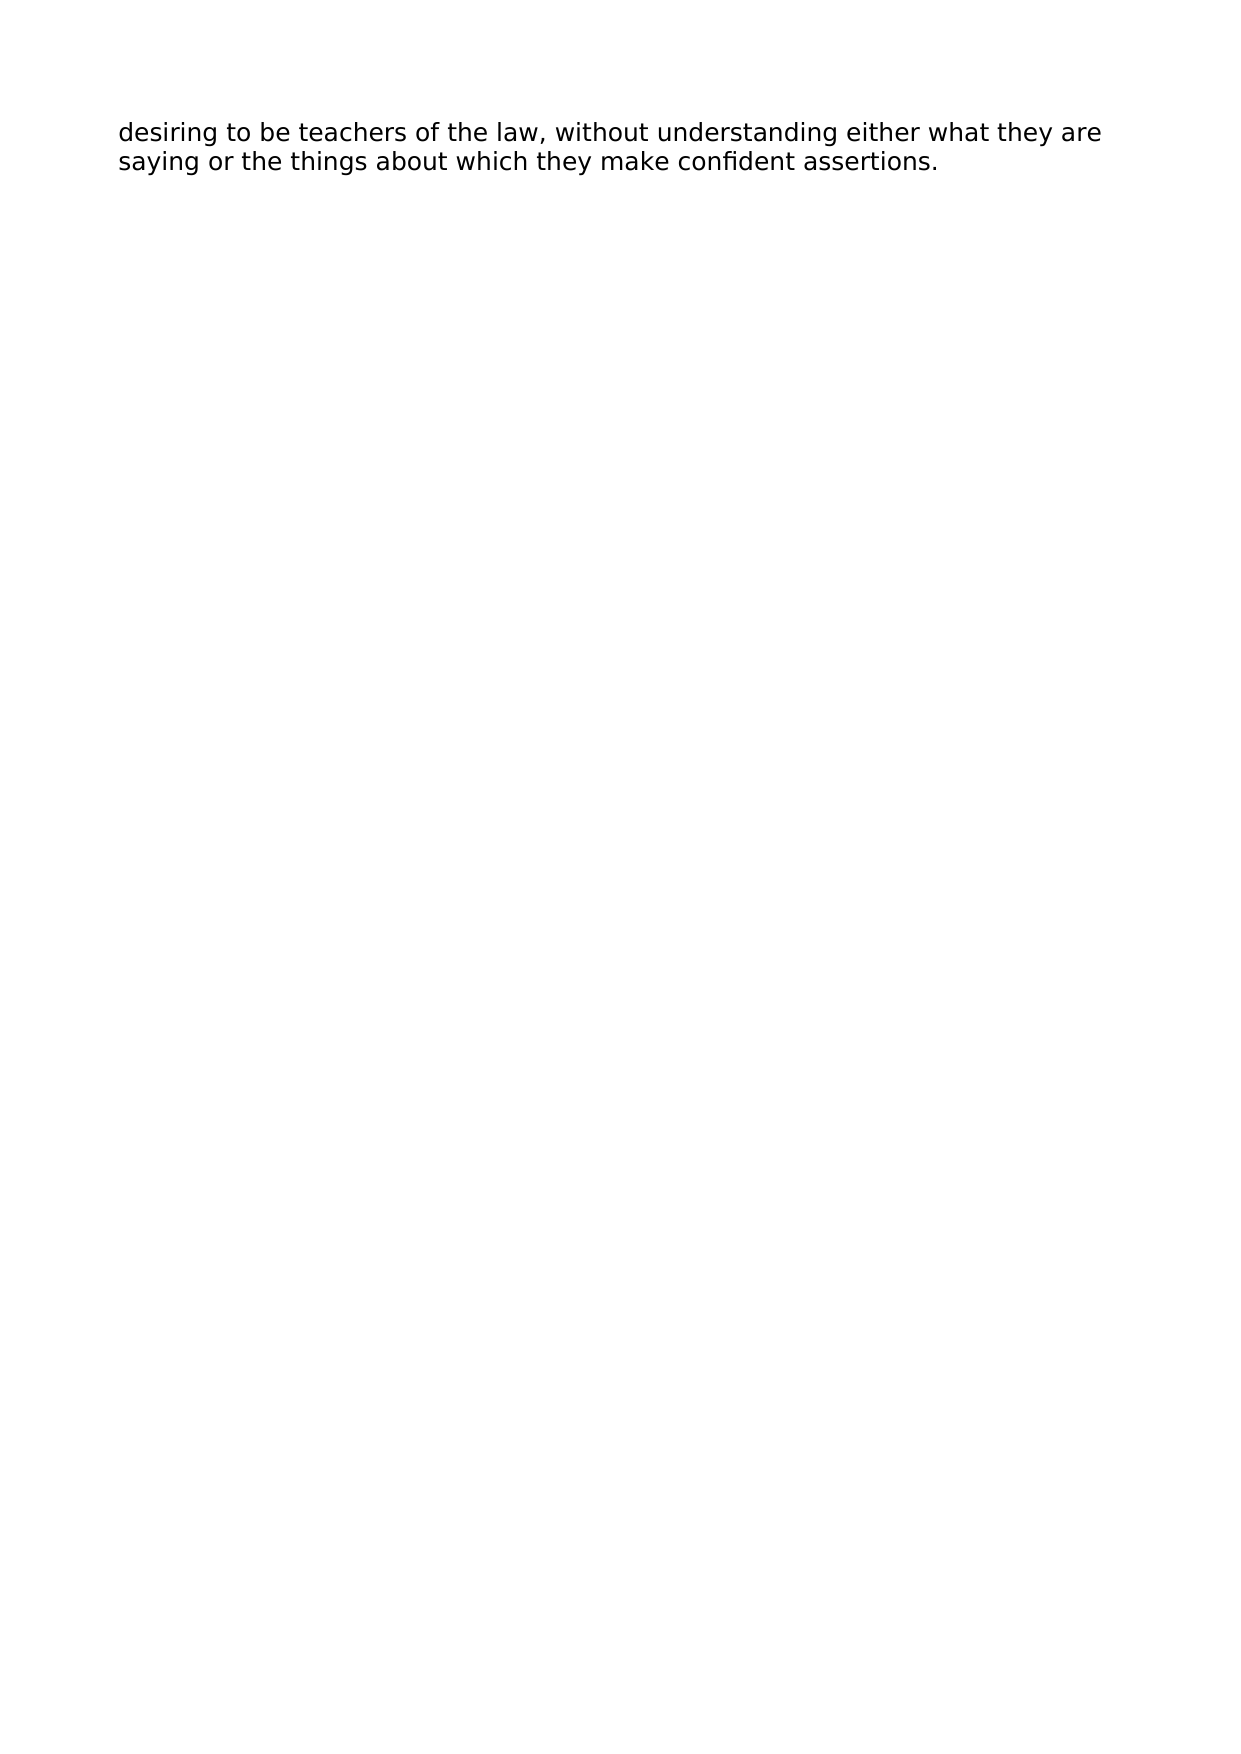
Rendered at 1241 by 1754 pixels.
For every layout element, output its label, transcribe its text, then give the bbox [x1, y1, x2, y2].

text desiring to be teachers of the law, without understanding either what they are saying or the things about which they make confident assertions. [118, 118, 1122, 176]
